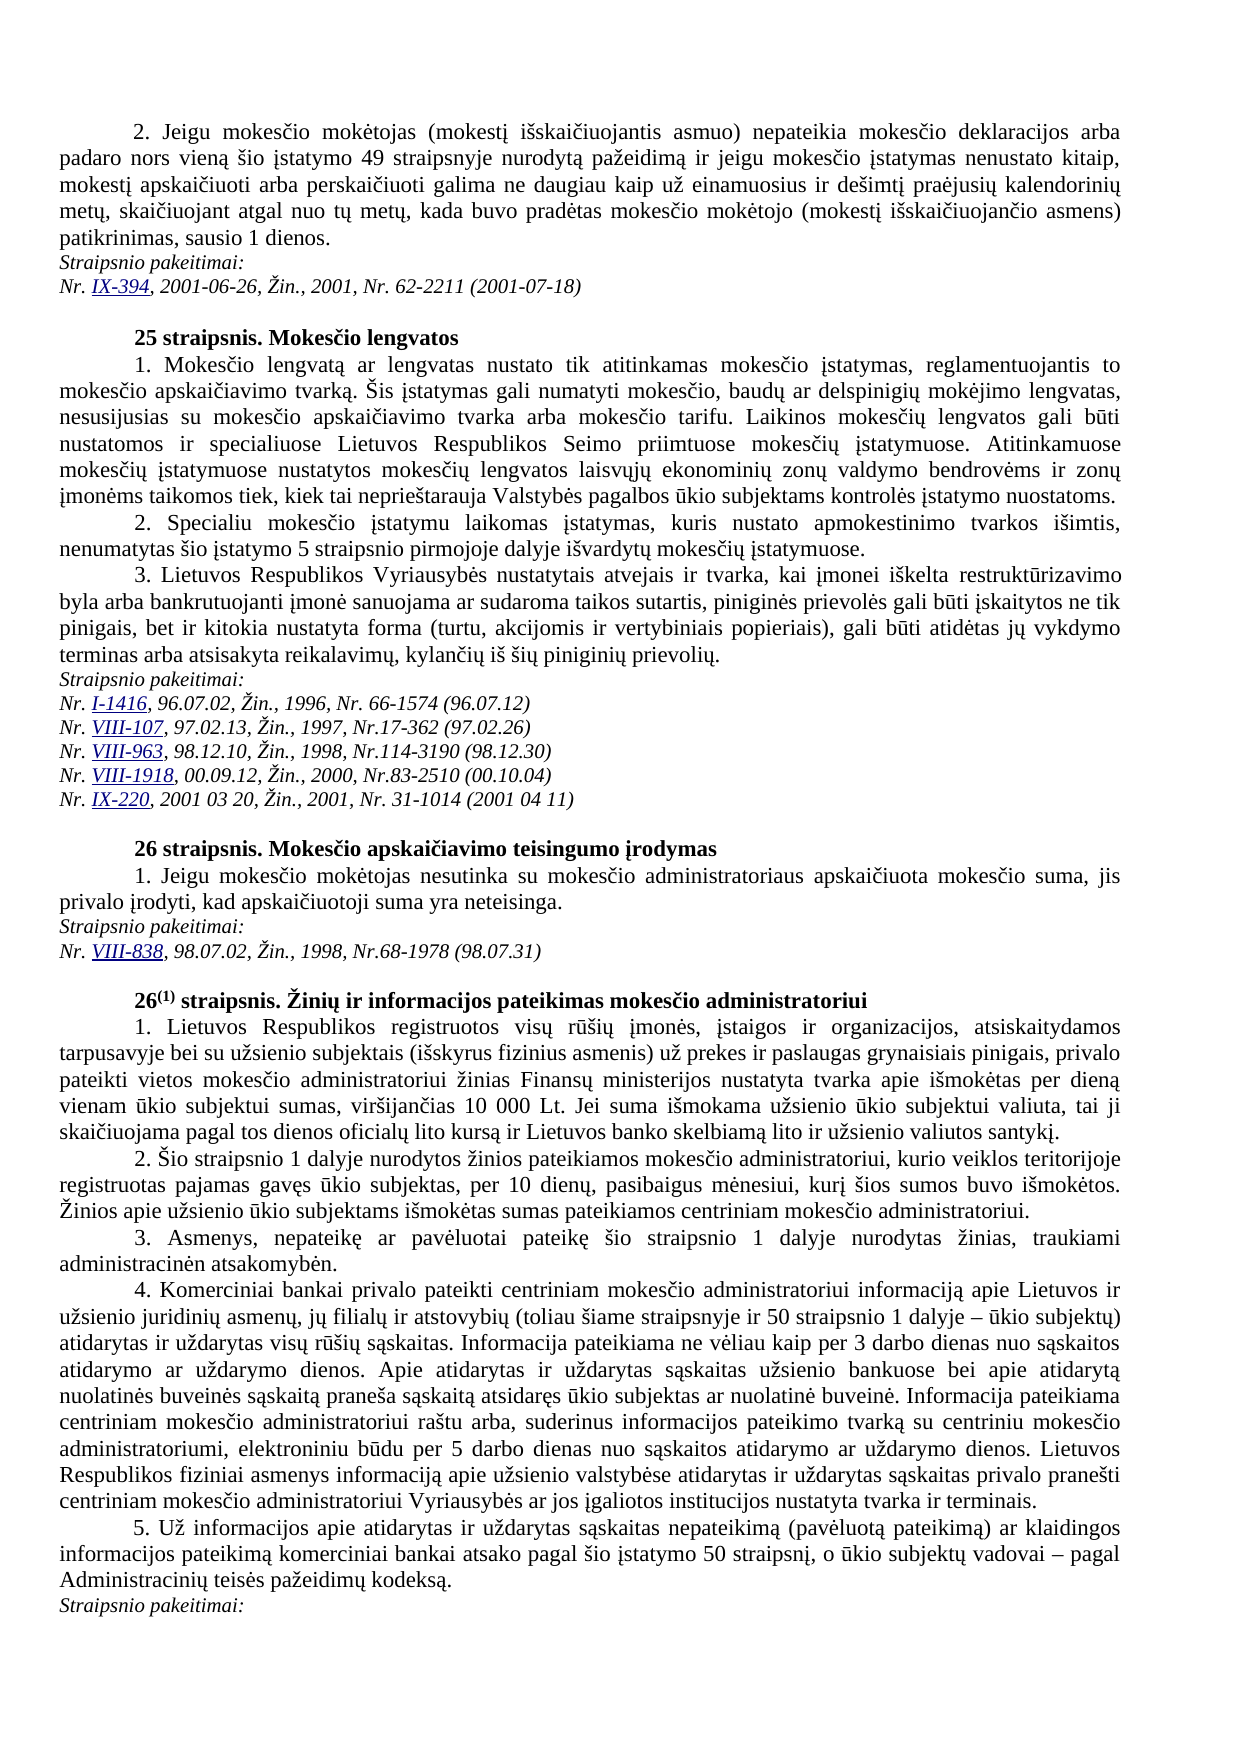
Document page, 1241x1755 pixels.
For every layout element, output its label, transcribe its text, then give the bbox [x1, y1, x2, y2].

text Nr. VIII-107, 97.02.13, Žin., 1997, Nr.17-362 (97.02.26) [59, 715, 1122, 739]
text Straipsnio pakeitimai: [59, 1593, 1122, 1617]
text 5. Už informacijos apie atidarytas ir uždarytas sąskaitas nepateikimą (pavėluotą pateikimą) ar klaidingos informacijos pateikimą komerciniai bankai atsako pagal šio įstatymo 50 straipsnį, o ūkio subjektų vadovai – pagal Administracinių teisės pažeidimų kodeksą. [59, 1514, 1122, 1593]
text 1. Lietuvos Respublikos registruotos visų rūšių įmonės, įstaigos ir organizacijos, atsiskaitydamos tarpusavyje bei su užsienio subjektais (išskyrus fizinius asmenis) už prekes ir paslaugas grynaisiais pinigais, privalo pateikti vietos mokesčio administratoriui žinias Finansų ministerijos nustatyta tvarka apie išmokėtas per dieną vienam ūkio subjektui sumas, viršijančias 10 000 Lt. Jei suma išmokama užsienio ūkio subjektui valiuta, tai ji skaičiuojama pagal tos dienos oficialų lito kursą ir Lietuvos banko skelbiamą lito ir užsienio valiutos santykį. [59, 1013, 1122, 1145]
text 1. Jeigu mokesčio mokėtojas nesutinka su mokesčio administratoriaus apskaičiuota mokesčio suma, jis privalo įrodyti, kad apskaičiuotoji suma yra neteisinga. [59, 862, 1122, 914]
text 1. Mokesčio lengvatą ar lengvatas nustato tik atitinkamas mokesčio įstatymas, reglamentuojantis to mokesčio apskaičiavimo tvarką. Šis įstatymas gali numatyti mokesčio, baudų ar delspinigių mokėjimo lengvatas, nesusijusias su mokesčio apskaičiavimo tvarka arba mokesčio tarifu. Laikinos mokesčių lengvatos gali būti nustatomos ir specialiuose Lietuvos Respublikos Seimo priimtuose mokesčių įstatymuose. Atitinkamuose mokesčių įstatymuose nustatytos mokesčių lengvatos laisvųjų ekonominių zonų valdymo bendrovėms ir zonų įmonėms taikomos tiek, kiek tai neprieštarauja Valstybės pagalbos ūkio subjektams kontrolės įstatymo nuostatoms. [59, 351, 1122, 509]
text 3. Asmenys, nepateikę ar pavėluotai pateikę šio straipsnio 1 dalyje nurodytas žinias, traukiami administracinėn atsakomybėn. [59, 1224, 1122, 1277]
text 4. Komerciniai bankai privalo pateikti centriniam mokesčio administratoriui informaciją apie Lietuvos ir užsienio juridinių asmenų, jų filialų ir atstovybių (toliau šiame straipsnyje ir 50 straipsnio 1 dalyje – ūkio subjektų) atidarytas ir uždarytas visų rūšių sąskaitas. Informacija pateikiama ne vėliau kaip per 3 darbo dienas nuo sąskaitos atidarymo ar uždarymo dienos. Apie atidarytas ir uždarytas sąskaitas užsienio bankuose bei apie atidarytą nuolatinės buveinės sąskaitą praneša sąskaitą atsidaręs ūkio subjektas ar nuolatinė buveinė. Informacija pateikiama centriniam mokesčio administratoriui raštu arba, suderinus informacijos pateikimo tvarką su centriniu mokesčio administratoriumi, elektroniniu būdu per 5 darbo dienas nuo sąskaitos atidarymo ar uždarymo dienos. Lietuvos Respublikos fiziniai asmenys informaciją apie užsienio valstybėse atidarytas ir uždarytas sąskaitas privalo pranešti centriniam mokesčio administratoriui Vyriausybės ar jos įgaliotos institucijos nustatyta tvarka ir terminais. [59, 1277, 1122, 1514]
text Nr. VIII-1918, 00.09.12, Žin., 2000, Nr.83-2510 (00.10.04) [59, 763, 1122, 787]
text 3. Lietuvos Respublikos Vyriausybės nustatytais atvejais ir tvarka, kai įmonei iškelta restruktūrizavimo byla arba bankrutuojanti įmonė sanuojama ar sudaroma taikos sutartis, piniginės prievolės gali būti įskaitytos ne tik pinigais, bet ir kitokia nustatyta forma (turtu, akcijomis ir vertybiniais popieriais), gali būti atidėtas jų vykdymo terminas arba atsisakyta reikalavimų, kylančių iš šių piniginių prievolių. [59, 562, 1122, 667]
text 26 straipsnis. Mokesčio apskaičiavimo teisingumo įrodymas [59, 835, 1122, 862]
text Nr. IX-220, 2001 03 20, Žin., 2001, Nr. 31-1014 (2001 04 11) [59, 787, 1122, 811]
text Nr. VIII-963, 98.12.10, Žin., 1998, Nr.114-3190 (98.12.30) [59, 739, 1122, 763]
text 2. Jeigu mokesčio mokėtojas (mokestį išskaičiuojantis asmuo) nepateikia mokesčio deklaracijos arba padaro nors vieną šio įstatymo 49 straipsnyje nurodytą pažeidimą ir jeigu mokesčio įstatymas nenustato kitaip, mokestį apskaičiuoti arba perskaičiuoti galima ne daugiau kaip už einamuosius ir dešimtį praėjusių kalendorinių metų, skaičiuojant atgal nuo tų metų, kada buvo pradėtas mokesčio mokėtojo (mokestį išskaičiuojančio asmens) patikrinimas, sausio 1 dienos. [59, 118, 1122, 250]
text Nr. I-1416, 96.07.02, Žin., 1996, Nr. 66-1574 (96.07.12) [59, 691, 1122, 715]
text Straipsnio pakeitimai: [59, 250, 1122, 274]
text Straipsnio pakeitimai: [59, 667, 1122, 691]
text Straipsnio pakeitimai: [59, 914, 1122, 938]
text 2. Specialiu mokesčio įstatymu laikomas įstatymas, kuris nustato apmokestinimo tvarkos išimtis, nenumatytas šio įstatymo 5 straipsnio pirmojoje dalyje išvardytų mokesčių įstatymuose. [59, 509, 1122, 562]
text 2. Šio straipsnio 1 dalyje nurodytos žinios pateikiamos mokesčio administratoriui, kurio veiklos teritorijoje registruotas pajamas gavęs ūkio subjektas, per 10 dienų, pasibaigus mėnesiui, kurį šios sumos buvo išmokėtos. Žinios apie užsienio ūkio subjektams išmokėtas sumas pateikiamos centriniam mokesčio administratoriui. [59, 1145, 1122, 1224]
text 26(1) straipsnis. Žinių ir informacijos pateikimas mokesčio administratoriui [59, 987, 1122, 1013]
text 25 straipsnis. Mokesčio lengvatos [59, 324, 1122, 351]
text Nr. VIII-838, 98.07.02, Žin., 1998, Nr.68-1978 (98.07.31) [59, 938, 1122, 963]
text Nr. IX-394, 2001-06-26, Žin., 2001, Nr. 62-2211 (2001-07-18) [59, 274, 1122, 298]
